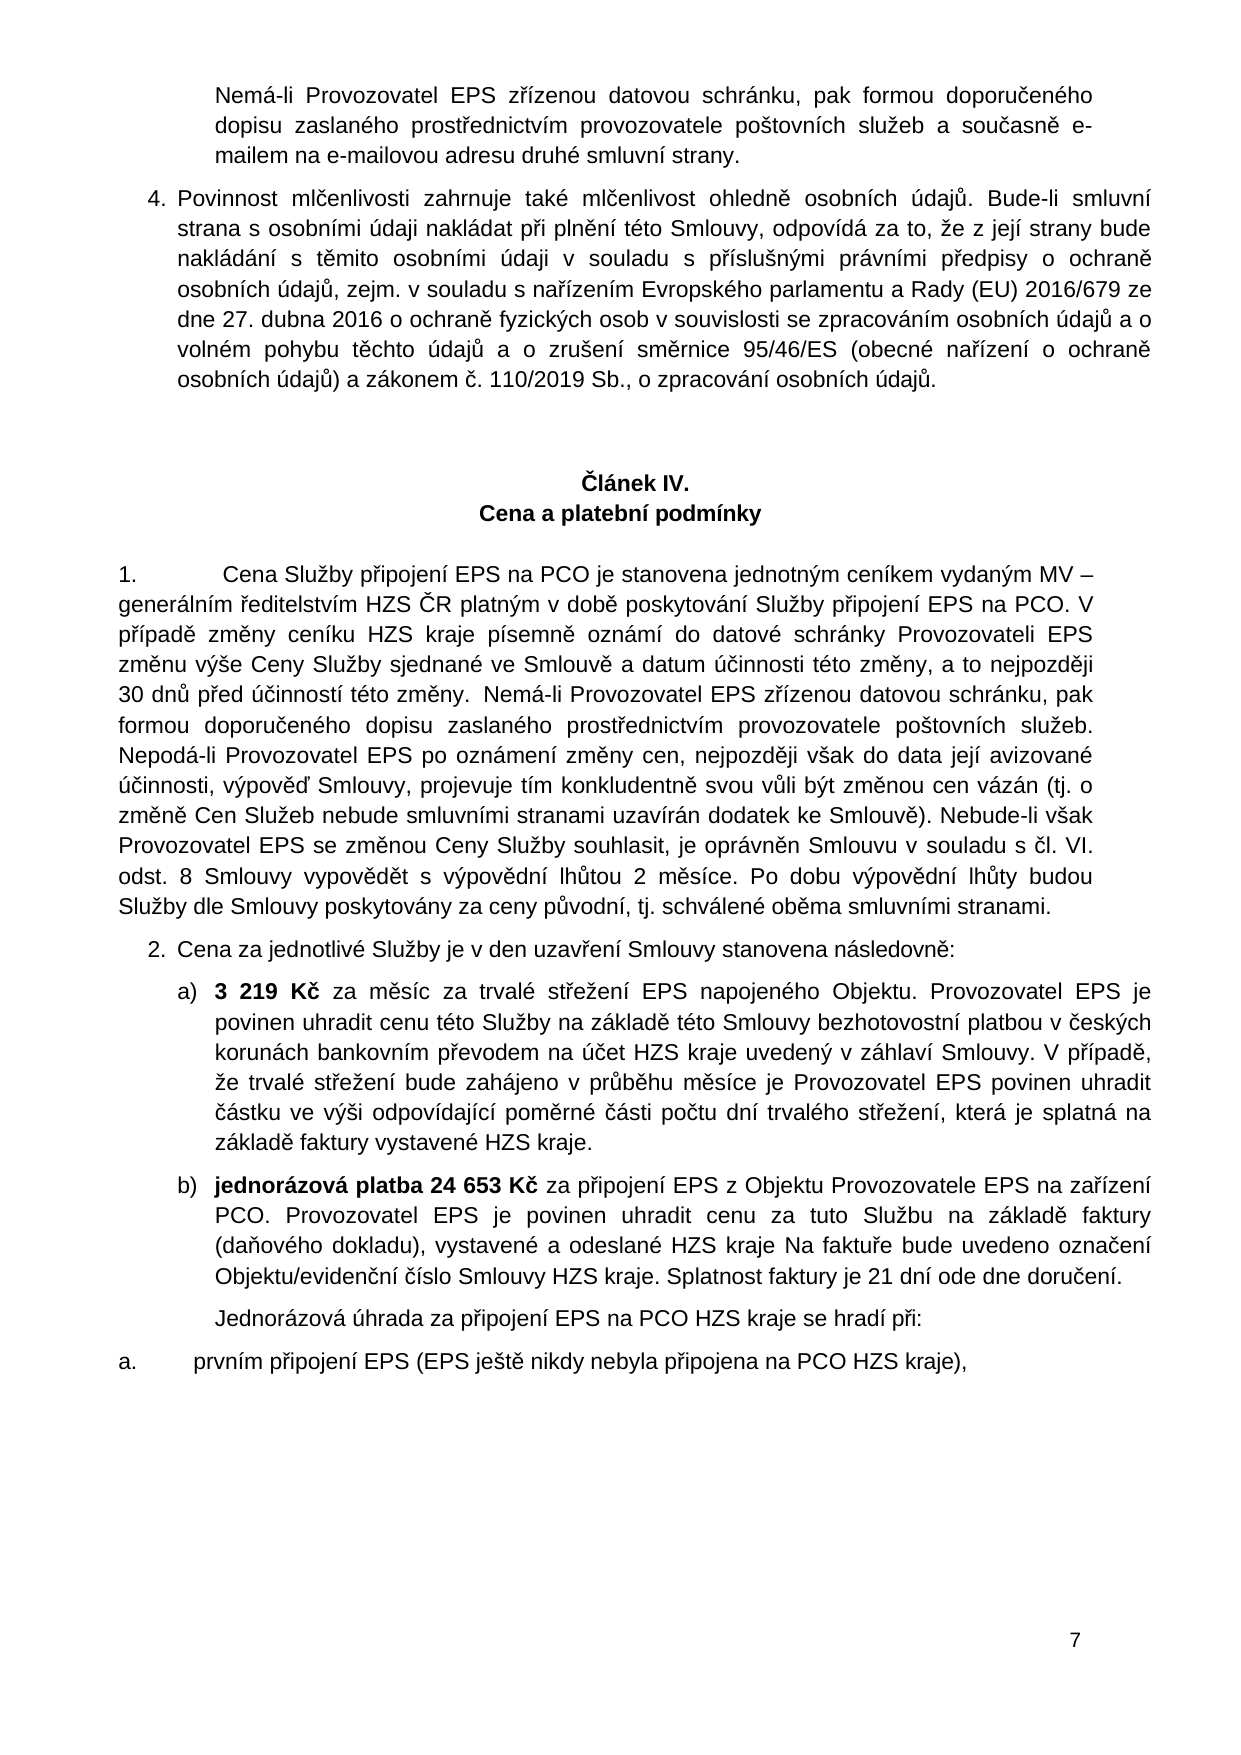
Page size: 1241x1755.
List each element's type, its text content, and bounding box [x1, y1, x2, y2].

list prvním připojení EPS (EPS ještě nikdy nebyla připojena na PCO HZS kraje), [118, 1348, 1093, 1375]
text Nemá-li Provozovatel EPS zřízenou datovou schránku, pak formou doporučeného dopisu zaslaného prostřednictvím provozovatele poštovních služeb a současně e- mailem na e-mailovou adresu druhé smluvní strany. [214, 82, 1093, 168]
list jednorázová platba 24 653 Kč za připojení EPS z Objektu Provozovatele EPS na zařízení PCO. Provozovatel EPS je povinen uhradit cenu za tuto Službu na základě faktury (daňového dokladu), vystavené a odeslané HZS kraje Na faktuře bude uvedeno označení Objektu/evidenční číslo Smlouvy HZS kraje. Splatnost faktury je 21 dní ode dne doručení. [177, 1172, 1152, 1289]
list Povinnost mlčenlivosti zahrnuje také mlčenlivost ohledně osobních údajů. Bude-li smluvní strana s osobními údaji nakládat při plnění této Smlouvy, odpovídá za to, že z její strany bude nakládání s těmito osobními údaji v souladu s příslušnými právními předpisy o ochraně osobních údajů, zejm. v souladu s nařízením Evropského parlamentu a Rady (EU) 2016/679 ze dne 27. dubna 2016 o ochraně fyzických osob v souvislosti se zpracováním osobních údajů a o volném pohybu těchto údajů a o zrušení směrnice 95/46/ES (obecné nařízení o ochraně osobních údajů) a zákonem č. 110/2019 Sb., o zpracování osobních údajů. [147, 185, 1152, 393]
list Cena za jednotlivé Služby je v den uzavření Smlouvy stanovena následovně: [147, 936, 1152, 962]
list Cena Služby připojení EPS na PCO je stanovena jednotným ceníkem vydaným MV – generálním ředitelstvím HZS ČR platným v době poskytování Služby připojení EPS na PCO. V případě změny ceníku HZS kraje písemně oznámí do datové schránky Provozovateli EPS změnu výše Ceny Služby sjednané ve Smlouvě a datum účinnosti této změny, a to nejpozději 30 dnů před účinností této změny. Nemá-li Provozovatel EPS zřízenou datovou schránku, pak formou doporučeného dopisu zaslaného prostřednictvím provozovatele poštovních služeb. Nepodá-li Provozovatel EPS po oznámení změny cen, nejpozději však do data její avizované účinnosti, výpověď Smlouvy, projevuje tím konkludentně svou vůli být změnou cen vázán (tj. o změně Cen Služeb nebude smluvními stranami uzavírán dodatek ke Smlouvě). Nebude-li však Provozovatel EPS se změnou Ceny Služby souhlasit, je oprávněn Smlouvu v souladu s čl. VI. odst. 8 Smlouvy vypovědět s výpovědní lhůtou 2 měsíce. Po dobu výpovědní lhůty budou Služby dle Smlouvy poskytovány za ceny původní, tj. schválené oběma smluvními stranami. [118, 561, 1094, 919]
subtitle Článek IV. [119, 469, 1152, 496]
text Jednorázová úhrada za připojení EPS na PCO HZS kraje se hradí při: [214, 1305, 1152, 1332]
list 3 219 Kč za měsíc za trvalé střežení EPS napojeného Objektu. Provozovatel EPS je povinen uhradit cenu této Služby na základě této Smlouvy bezhotovostní platbou v českých korunách bankovním převodem na účet HZS kraje uvedený v záhlaví Smlouvy. V případě, že trvalé střežení bude zahájeno v průběhu měsíce je Provozovatel EPS povinen uhradit částku ve výši odpovídající poměrné části počtu dní trvalého střežení, která je splatná na základě faktury vystavené HZS kraje. [177, 978, 1152, 1156]
text Cena a platební podmínky [118, 500, 1122, 526]
